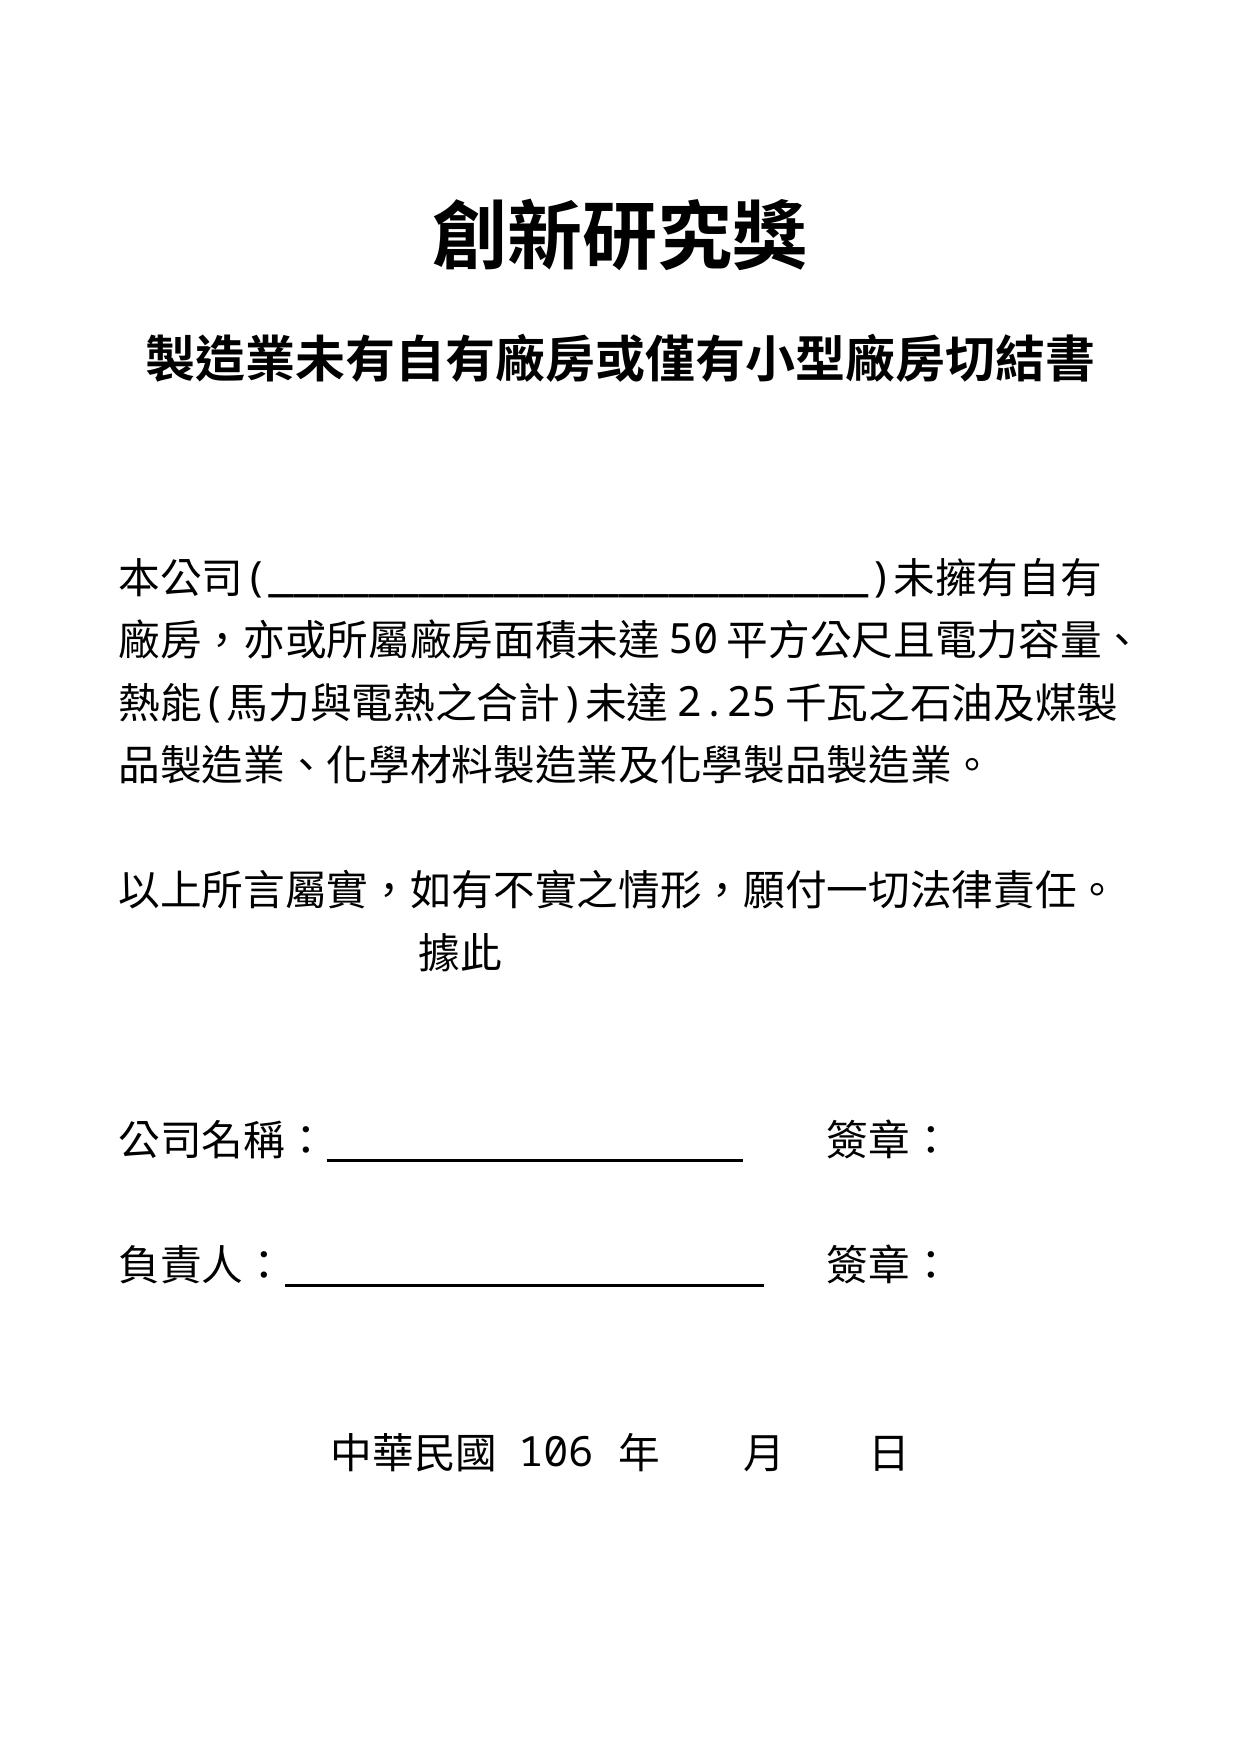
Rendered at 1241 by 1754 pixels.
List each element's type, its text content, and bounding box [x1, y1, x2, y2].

text 以上所言屬實，如有不實之情形，願付一切法律責任。 [118, 846, 1122, 908]
text 負責人： 簽章： [118, 1221, 1122, 1283]
text 中華民國 106 年 月 日 [118, 1408, 1122, 1471]
text 公司名稱： 簽章： [118, 1096, 1122, 1158]
text 製造業未有自有廠房或僅有小型廠房切結書 [118, 283, 1122, 408]
text 創新研究獎 [118, 158, 1122, 283]
text 據此 [118, 908, 1122, 971]
text 本公司(________________________)未擁有自有廠房，亦或所屬廠房面積未達50平方公尺且電力容量、熱能(馬力與電熱之合計)未達2.25千瓦之石油及煤製品製造業、化學材料製造業及化學製品製造業。 [118, 533, 1122, 783]
